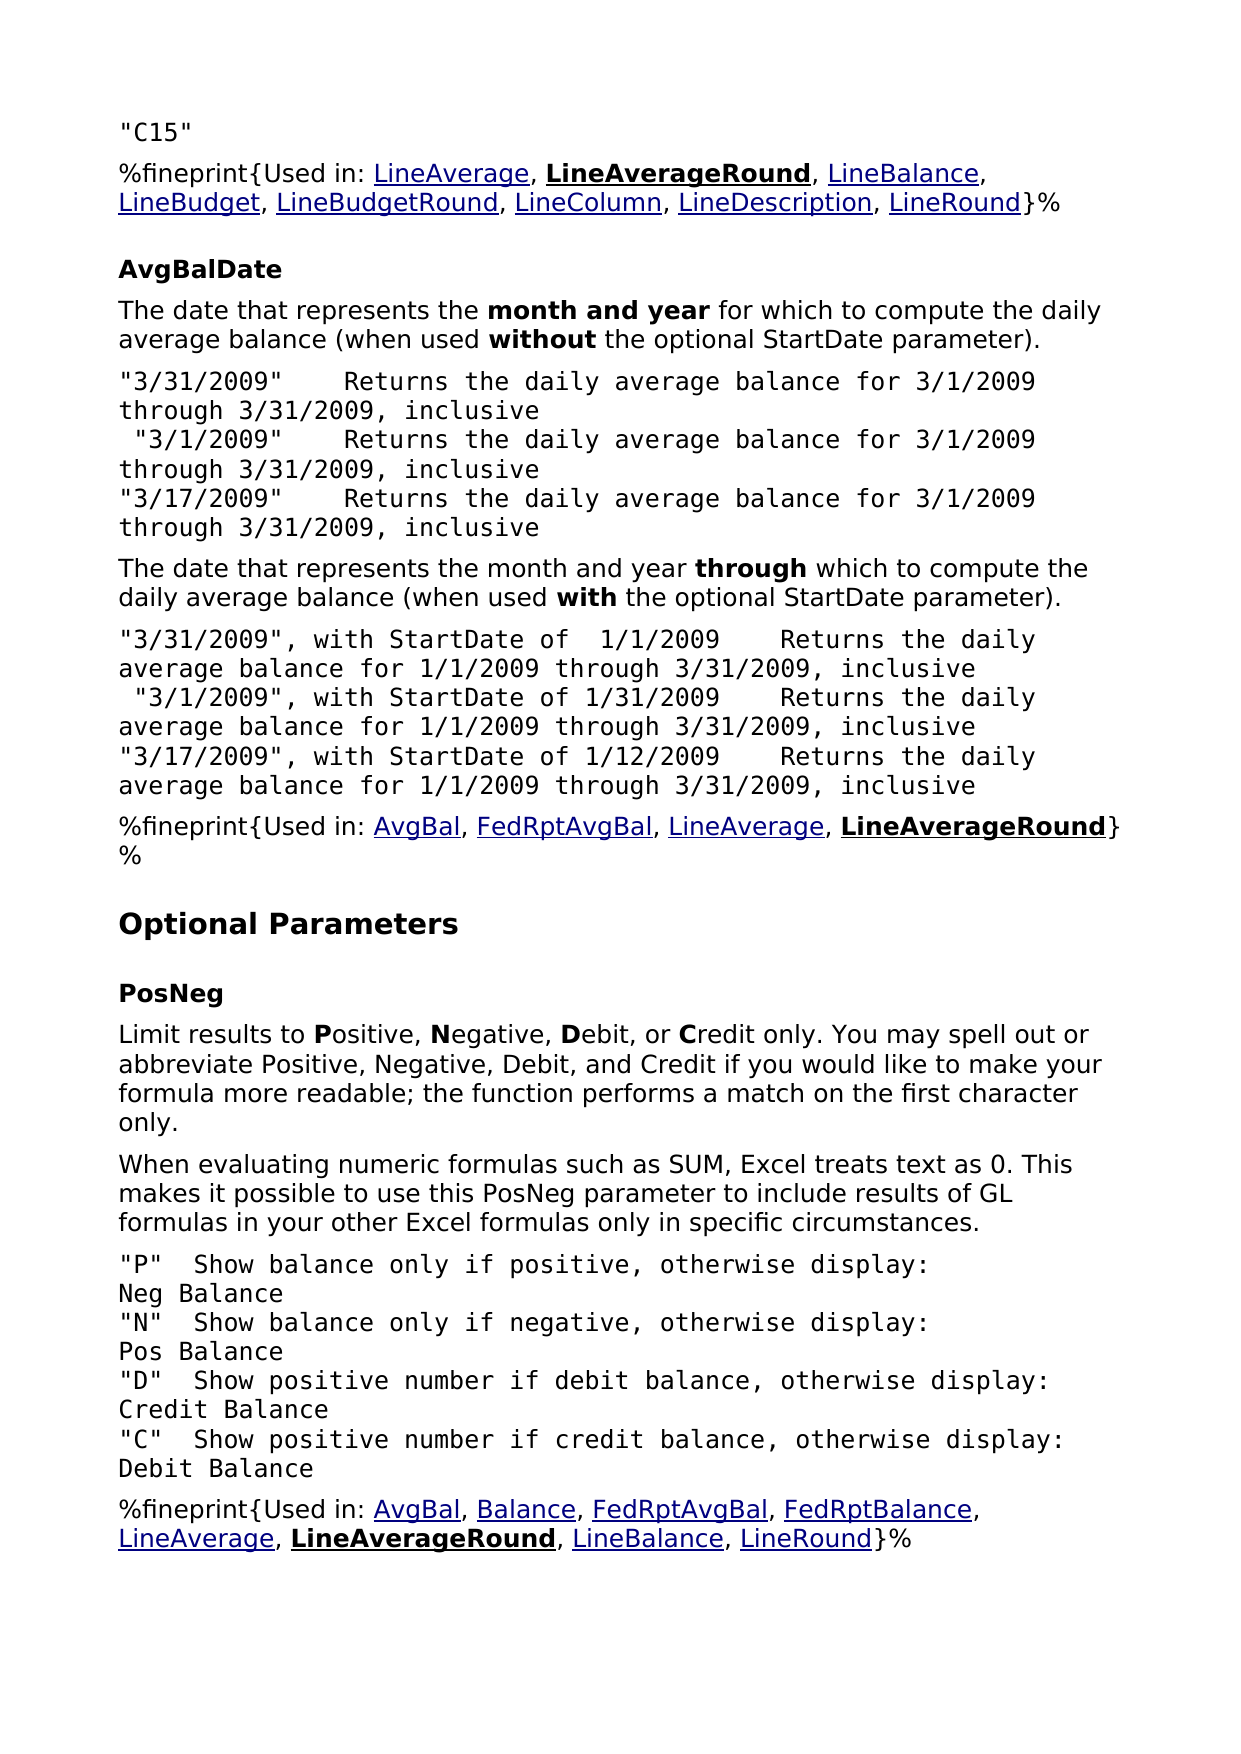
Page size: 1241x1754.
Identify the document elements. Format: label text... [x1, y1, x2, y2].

text The date that represents the month and year through which to compute the daily average balance (when used with the optional StartDate parameter). [118, 554, 1122, 612]
text "C15" [118, 118, 1122, 147]
text "3/31/2009" Returns the daily average balance for 3/1/2009 through 3/31/2009, inclusive "3/1/2009" Returns the daily average balance for 3/1/2009 through 3/31/2009, inclusive "3/17/2009" Returns the daily average balance for 3/1/2009 through 3/31/2009, inclusive [118, 367, 1122, 542]
subtitle AvgBalDate [118, 255, 1122, 284]
subtitle Optional Parameters [118, 908, 1122, 942]
text %fineprint{Used in: LineAverage, LineAverageRound, LineBalance, LineBudget, LineBudgetRound, LineColumn, LineDescription, LineRound}% [118, 159, 1122, 217]
subtitle PosNeg [118, 979, 1122, 1008]
text %fineprint{Used in: AvgBal, Balance, FedRptAvgBal, FedRptBalance, LineAverage, LineAverageRound, LineBalance, LineRound}% [118, 1495, 1122, 1553]
text Limit results to Positive, Negative, Debit, or Credit only. You may spell out or abbreviate Positive, Negative, Debit, and Credit if you would like to make your formula more readable; the function performs a match on the first character only. [118, 1021, 1122, 1137]
text %fineprint{Used in: AvgBal, FedRptAvgBal, LineAverage, LineAverageRound}% [118, 812, 1122, 870]
text The date that represents the month and year for which to compute the daily average balance (when used without the optional StartDate parameter). [118, 297, 1122, 355]
text "3/31/2009", with StartDate of 1/1/2009 Returns the daily average balance for 1/1/2009 through 3/31/2009, inclusive "3/1/2009", with StartDate of 1/31/2009 Returns the daily average balance for 1/1/2009 through 3/31/2009, inclusive "3/17/2009", with StartDate of 1/12/2009 Returns the daily average balance for 1/1/2009 through 3/31/2009, inclusive [118, 625, 1122, 800]
text "P" Show balance only if positive, otherwise display: Neg Balance "N" Show balance only if negative, otherwise display: Pos Balance "D" Show positive number if debit balance, otherwise display: Credit Balance "C" Show positive number if credit balance, otherwise display: Debit Balance [118, 1250, 1122, 1483]
text When evaluating numeric formulas such as SUM, Excel treats text as 0. This makes it possible to use this PosNeg parameter to include results of GL formulas in your other Excel formulas only in specific circumstances. [118, 1150, 1122, 1237]
